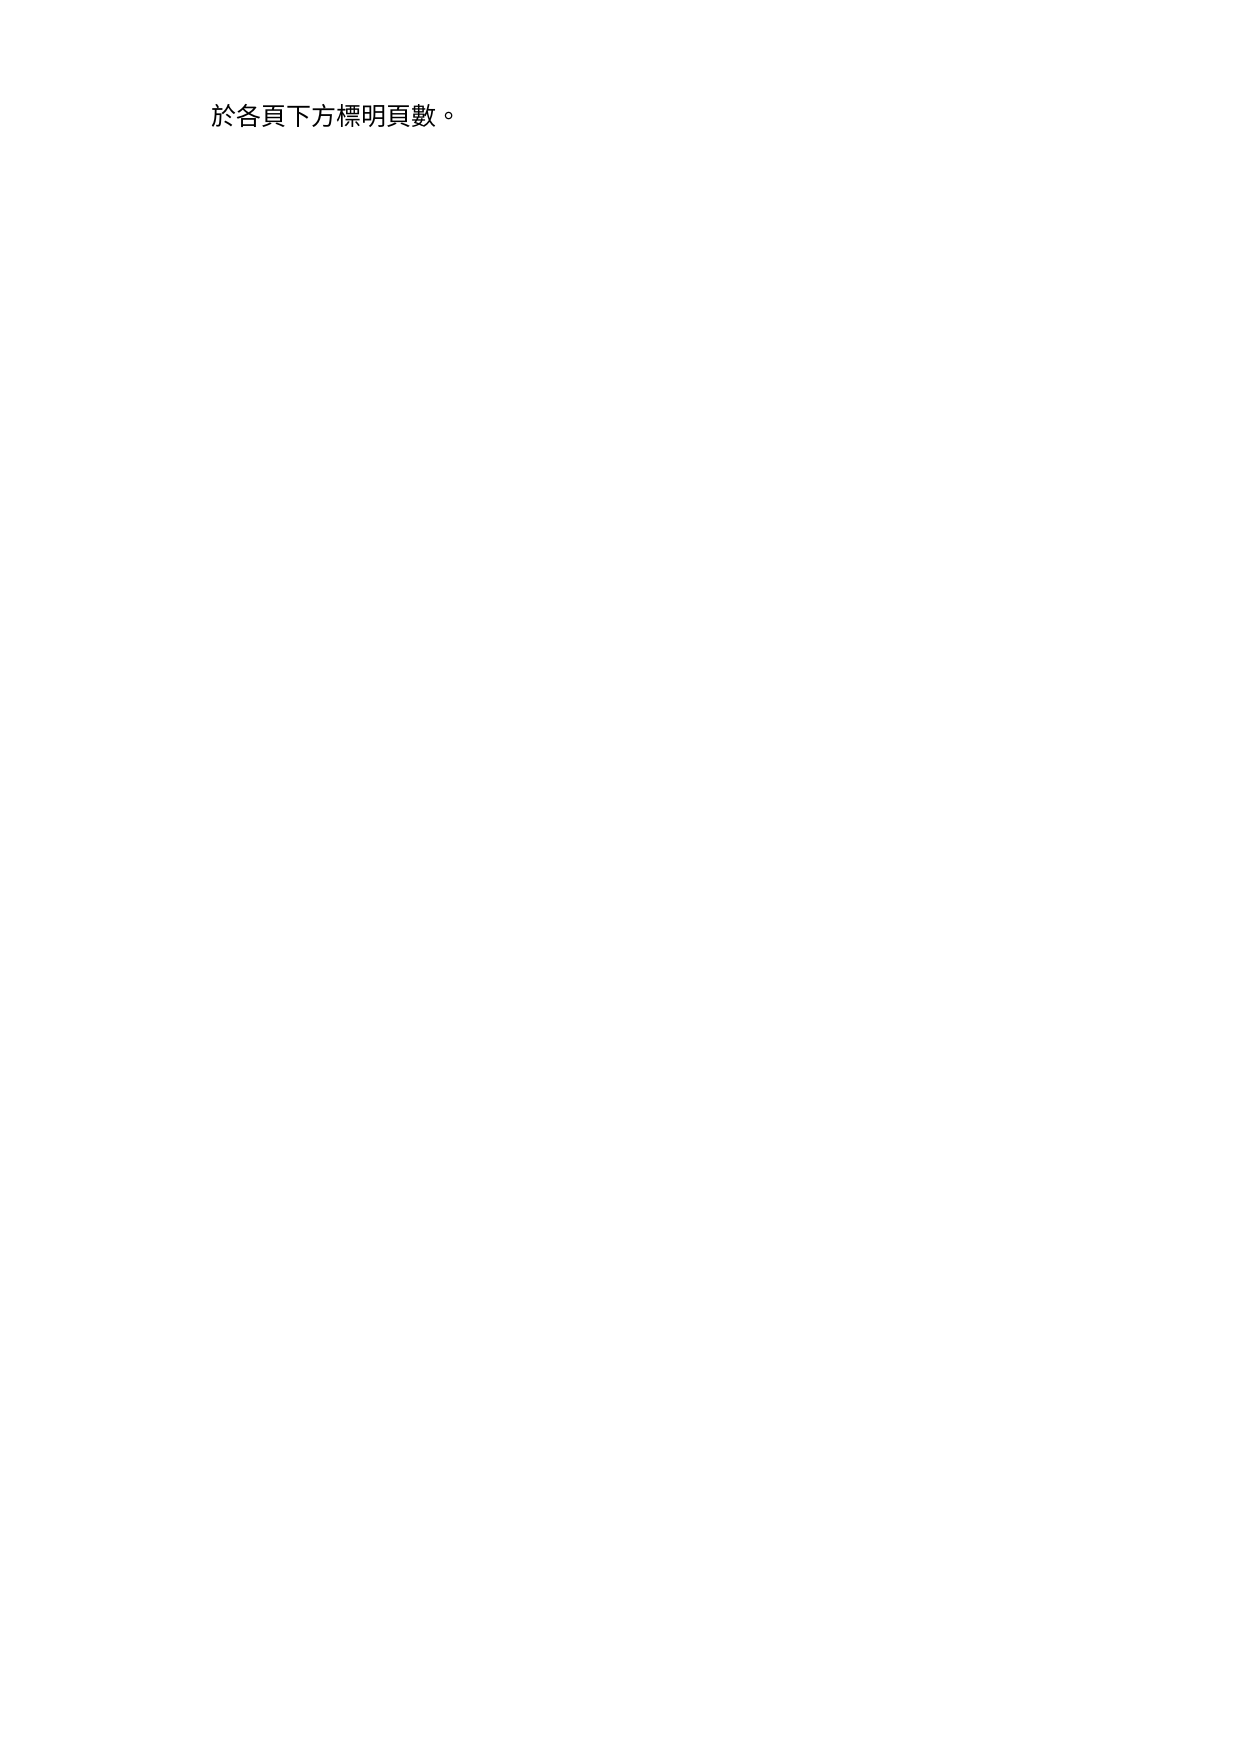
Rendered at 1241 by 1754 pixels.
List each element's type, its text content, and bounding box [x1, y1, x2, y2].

list 於各頁下方標明頁數。 [155, 96, 1122, 134]
